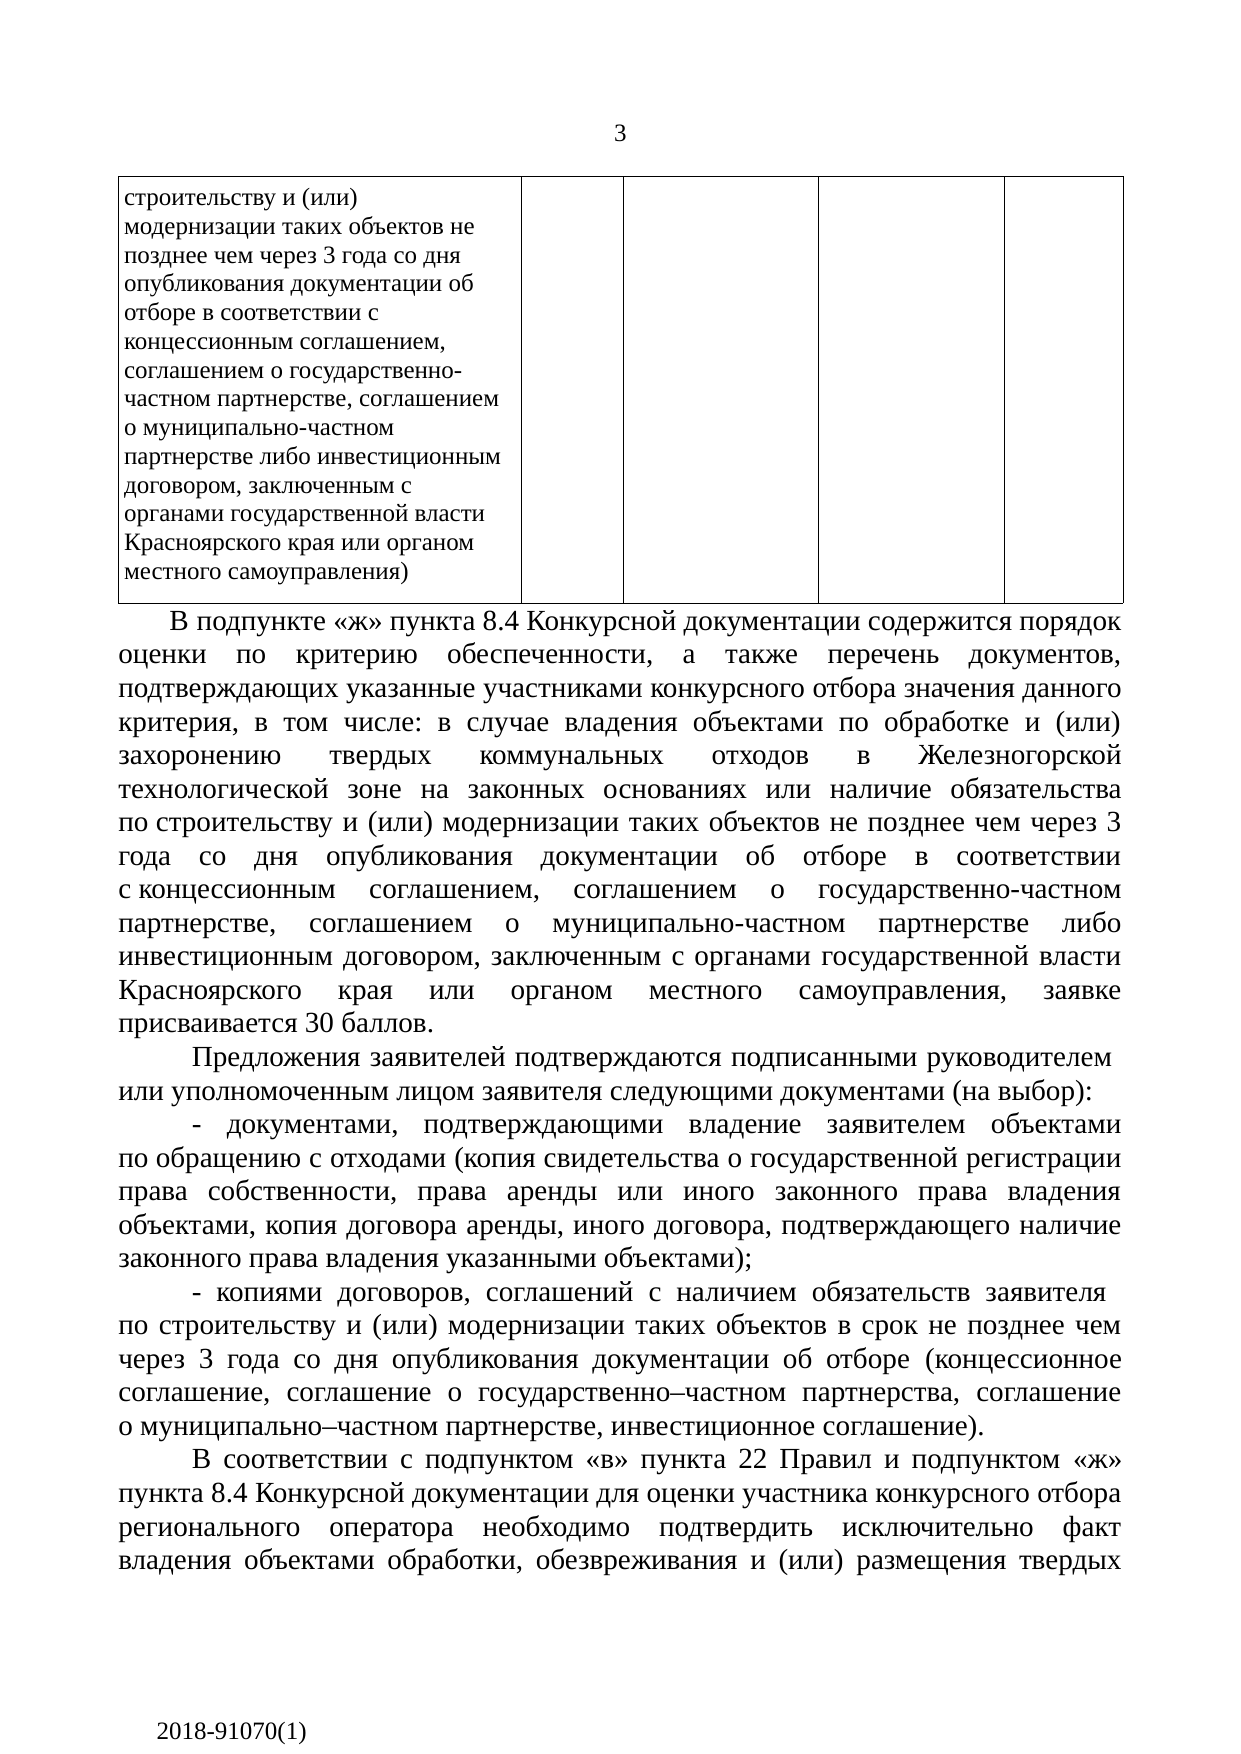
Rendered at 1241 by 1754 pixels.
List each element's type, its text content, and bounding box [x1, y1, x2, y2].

table_cell [819, 177, 1004, 603]
table_cell [1005, 177, 1123, 603]
table_cell [522, 177, 623, 603]
table_cell [624, 177, 818, 603]
text - документами, подтверждающими владение заявителем объектами по обращению с отходами (копия свидетельства о государственной регистрации права собственности, права аренды или иного законного права владения объектами, копия договора аренды, иного договора, подтверждающего наличие законного права владения указанными объектами); [118, 1106, 1122, 1274]
text Предложения заявителей подтверждаются подписанными руководителем или уполномоченным лицом заявителя следующими документами (на выбор): [118, 1039, 1122, 1106]
text В соответствии с подпунктом «в» пункта 22 Правил и подпунктом «ж» пункта 8.4 Конкурсной документации для оценки участника конкурсного отбора регионального оператора необходимо подтвердить исключительно факт владения объектами обработки, обезвреживания и (или) размещения твердых [118, 1442, 1122, 1576]
text В подпункте «ж» пункта 8.4 Конкурсной документации содержится порядок оценки по критерию обеспеченности, а также перечень документов, подтверждающих указанные участниками конкурсного отбора значения данного критерия, в том числе: в случае владения объектами по обработке и (или) захоронению твердых коммунальных отходов в Железногорской технологической зоне на законных основаниях или наличие обязательства по строительству и (или) модернизации таких объектов не позднее чем через 3 года со дня опубликования документации об отборе в соответствии с концессионным соглашением, соглашением о государственно-частном партнерстве, соглашением о муниципально-частном партнерстве либо инвестиционным договором, заключенным с органами государственной власти Красноярского края или органом местного самоуправления, заявке присваивается 30 баллов. [118, 604, 1122, 1039]
text - копиями договоров, соглашений с наличием обязательств заявителя по строительству и (или) модернизации таких объектов в срок не позднее чем через 3 года со дня опубликования документации об отборе (концессионное соглашение, соглашение о государственно–частном партнерства, соглашение о муниципально–частном партнерстве, инвестиционное соглашение). [118, 1274, 1122, 1442]
table_cell строительству и (или) модернизации таких объектов не позднее чем через 3 года со дня опубликования документации об отборе в соответствии с концессионным соглашением, соглашением о государственно-частном партнерстве, соглашением о муниципально-частном партнерстве либо инвестиционным договором, заключенным с органами государственной власти Красноярского края или органом местного самоуправления) [119, 177, 521, 603]
